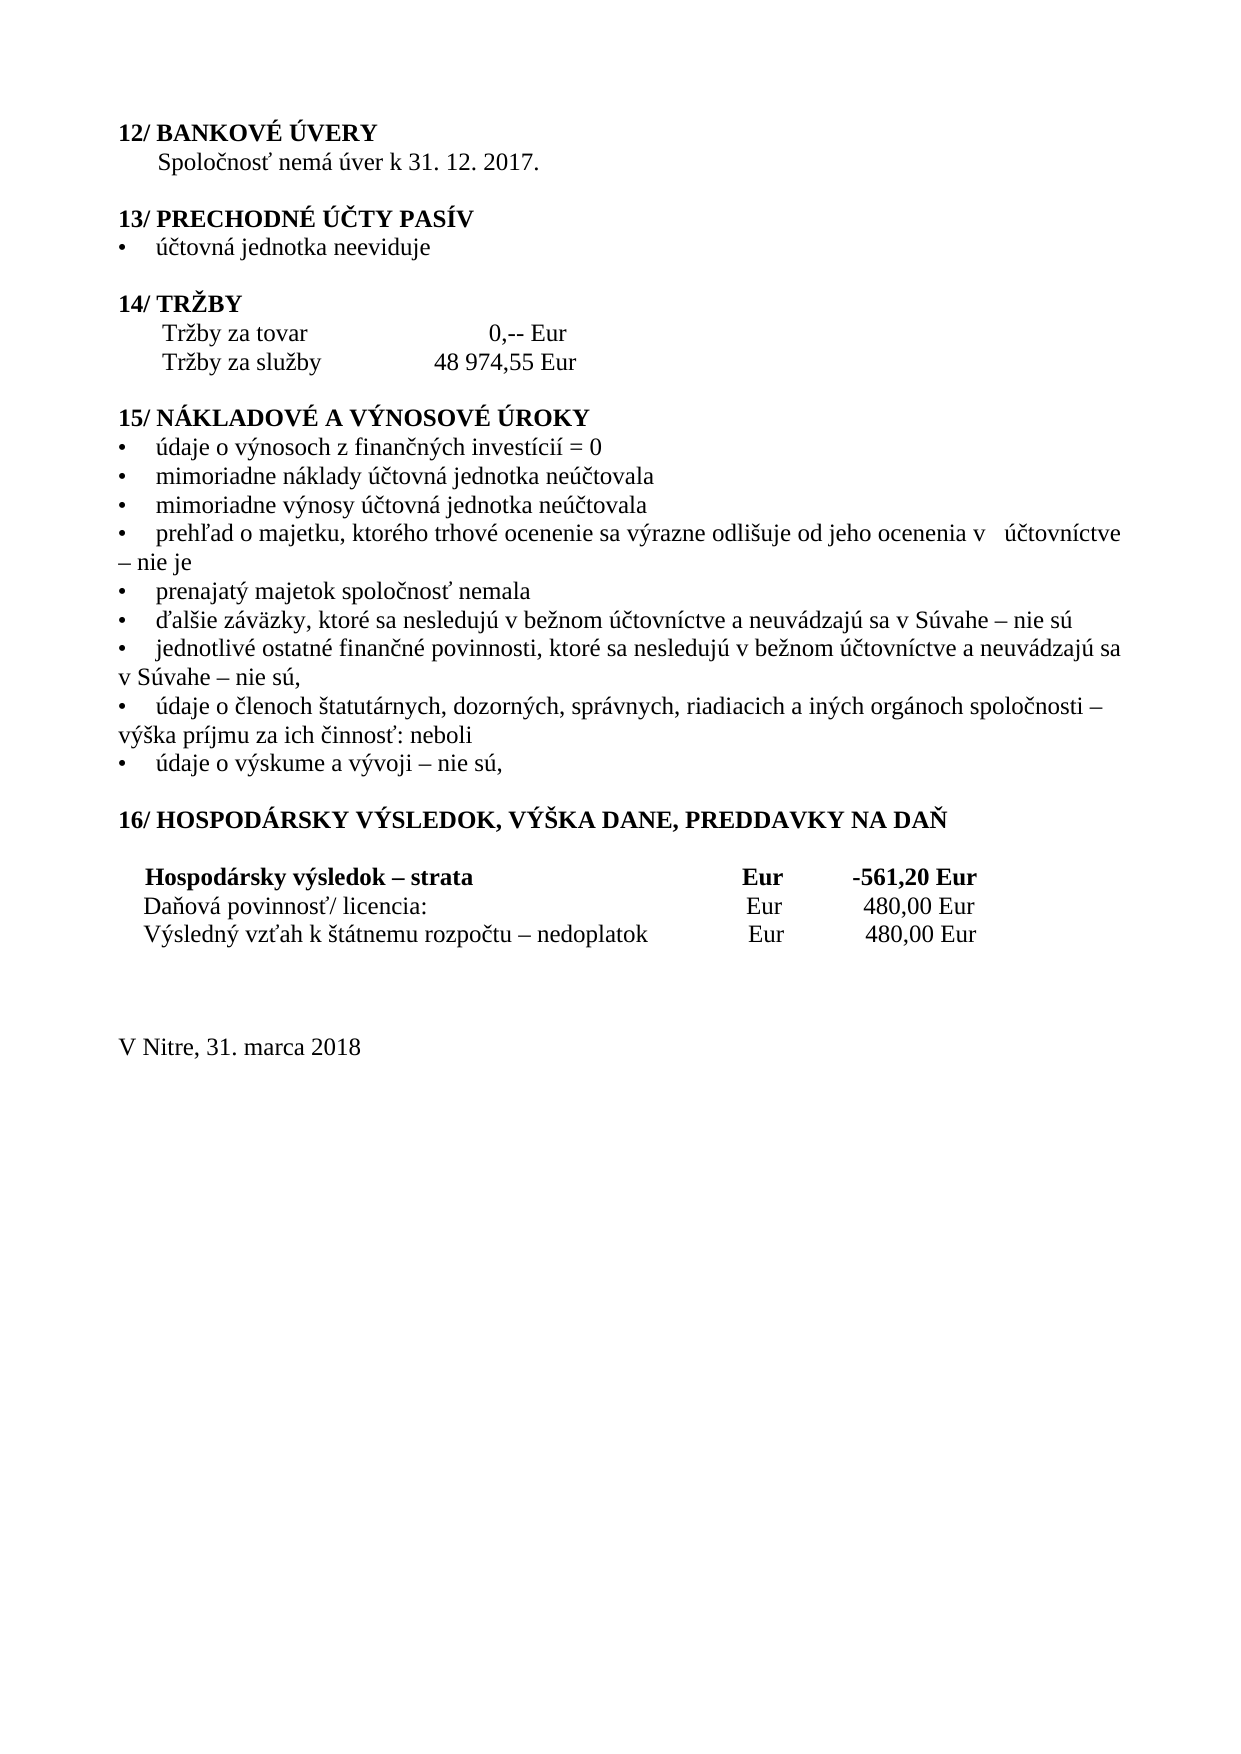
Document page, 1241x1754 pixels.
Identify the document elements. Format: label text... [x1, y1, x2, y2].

text 14/ TRŽBY [118, 289, 1122, 318]
list údaje o výskume a vývoji – nie sú, [81, 748, 1122, 777]
text Výsledný vzťah k štátnemu rozpočtu – nedoplatok Eur 480,00 Eur [118, 919, 1122, 948]
list prenajatý majetok spoločnosť nemala [81, 576, 1122, 605]
text Tržby za tovar 0,-- Eur [118, 318, 1122, 347]
text Spoločnosť nemá úver k 31. 12. 2017. [118, 147, 1122, 176]
list jednotlivé ostatné finančné povinnosti, ktoré sa nesledujú v bežnom účtovníctve a neuvádzajú sa v Súvahe – nie sú, [81, 633, 1122, 691]
list prehľad o majetku, ktorého trhové ocenenie sa výrazne odlišuje od jeho ocenenia v účtovníctve – nie je [81, 518, 1122, 576]
list mimoriadne náklady účtovná jednotka neúčtovala [81, 461, 1122, 490]
text 16/ HOSPODÁRSKY VÝSLEDOK, VÝŠKA DANE, PREDDAVKY NA DAŇ [118, 805, 1122, 834]
text Tržby za služby 48 974,55 Eur [118, 347, 1122, 375]
list údaje o výnosoch z finančných investícií = 0 [81, 432, 1122, 461]
text 12/ BANKOVÉ ÚVERY [118, 118, 1122, 147]
list ďalšie záväzky, ktoré sa nesledujú v bežnom účtovníctve a neuvádzajú sa v Súvahe – nie sú [81, 605, 1122, 633]
text Hospodársky výsledok – strata Eur -561,20 Eur [118, 862, 1122, 891]
text V Nitre, 31. marca 2018 [118, 1032, 1122, 1061]
text Daňová povinnosť/ licencia: Eur 480,00 Eur [118, 891, 1122, 919]
list údaje o členoch štatutárnych, dozorných, správnych, riadiacich a iných orgánoch spoločnosti – výška príjmu za ich činnosť: neboli [81, 691, 1122, 748]
text 15/ NÁKLADOVÉ A VÝNOSOVÉ ÚROKY [118, 403, 1122, 432]
text 13/ PRECHODNÉ ÚČTY PASÍV [118, 204, 1122, 232]
list účtovná jednotka neeviduje [81, 232, 1122, 261]
list mimoriadne výnosy účtovná jednotka neúčtovala [81, 490, 1122, 518]
